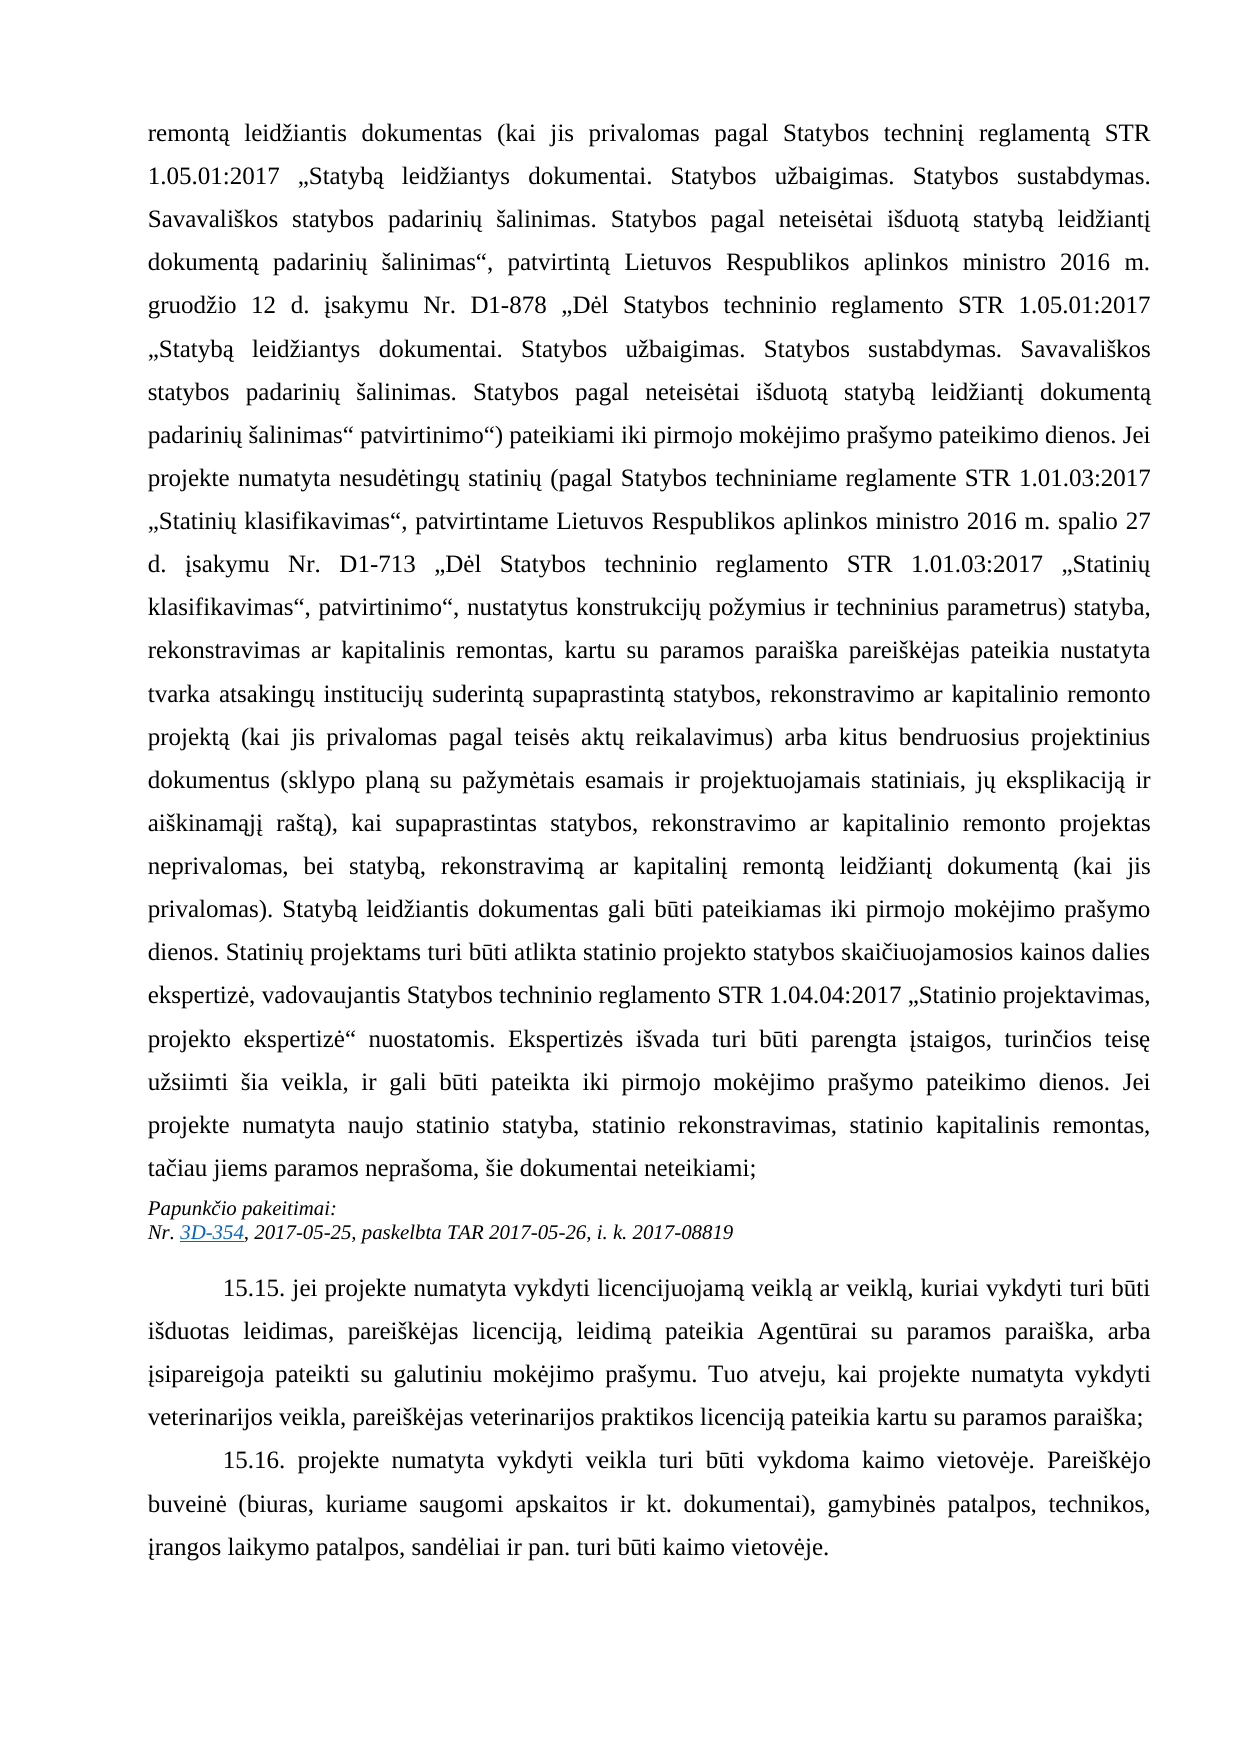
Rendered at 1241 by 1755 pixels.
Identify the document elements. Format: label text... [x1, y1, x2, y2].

text Nr. 3D-354, 2017-05-25, paskelbta TAR 2017-05-26, i. k. 2017-08819 [148, 1220, 1152, 1244]
text remontą leidžiantis dokumentas (kai jis privalomas pagal Statybos techninį reglamentą STR 1.05.01:2017 „Statybą leidžiantys dokumentai. Statybos užbaigimas. Statybos sustabdymas. Savavališkos statybos padarinių šalinimas. Statybos pagal neteisėtai išduotą statybą leidžiantį dokumentą padarinių šalinimas“, patvirtintą Lietuvos Respublikos aplinkos ministro 2016 m. gruodžio 12 d. įsakymu Nr. D1-878 „Dėl Statybos techninio reglamento STR 1.05.01:2017 „Statybą leidžiantys dokumentai. Statybos užbaigimas. Statybos sustabdymas. Savavališkos statybos padarinių šalinimas. Statybos pagal neteisėtai išduotą statybą leidžiantį dokumentą padarinių šalinimas“ patvirtinimo“) pateikiami iki pirmojo mokėjimo prašymo pateikimo dienos. Jei projekte numatyta nesudėtingų statinių (pagal Statybos techniniame reglamente STR 1.01.03:2017 „Statinių klasifikavimas“, patvirtintame Lietuvos Respublikos aplinkos ministro 2016 m. spalio 27 d. įsakymu Nr. D1-713 „Dėl Statybos techninio reglamento STR 1.01.03:2017 „Statinių klasifikavimas“, patvirtinimo“, nustatytus konstrukcijų požymius ir techninius parametrus) statyba, rekonstravimas ar kapitalinis remontas, kartu su paramos paraiška pareiškėjas pateikia nustatyta tvarka atsakingų institucijų suderintą supaprastintą statybos, rekonstravimo ar kapitalinio remonto projektą (kai jis privalomas pagal teisės aktų reikalavimus) arba kitus bendruosius projektinius dokumentus (sklypo planą su pažymėtais esamais ir projektuojamais statiniais, jų eksplikaciją ir aiškinamąjį raštą), kai supaprastintas statybos, rekonstravimo ar kapitalinio remonto projektas neprivalomas, bei statybą, rekonstravimą ar kapitalinį remontą leidžiantį dokumentą (kai jis privalomas). Statybą leidžiantis dokumentas gali būti pateikiamas iki pirmojo mokėjimo prašymo dienos. Statinių projektams turi būti atlikta statinio projekto statybos skaičiuojamosios kainos dalies ekspertizė, vadovaujantis Statybos techninio reglamento STR 1.04.04:2017 „Statinio projektavimas, projekto ekspertizė“ nuostatomis. Ekspertizės išvada turi būti parengta įstaigos, turinčios teisę užsiimti šia veikla, ir gali būti pateikta iki pirmojo mokėjimo prašymo pateikimo dienos. Jei projekte numatyta naujo statinio statyba, statinio rekonstravimas, statinio kapitalinis remontas, tačiau jiems paramos neprašoma, šie dokumentai neteikiami; [148, 118, 1152, 1182]
text Papunkčio pakeitimai: [148, 1196, 1152, 1220]
text 15.16. projekte numatyta vykdyti veikla turi būti vykdoma kaimo vietovėje. Pareiškėjo buveinė (biuras, kuriame saugomi apskaitos ir kt. dokumentai), gamybinės patalpos, technikos, įrangos laikymo patalpos, sandėliai ir pan. turi būti kaimo vietovėje. [148, 1446, 1152, 1561]
text 15.15. jei projekte numatyta vykdyti licencijuojamą veiklą ar veiklą, kuriai vykdyti turi būti išduotas leidimas, pareiškėjas licenciją, leidimą pateikia Agentūrai su paramos paraiška, arba įsipareigoja pateikti su galutiniu mokėjimo prašymu. Tuo atveju, kai projekte numatyta vykdyti veterinarijos veikla, pareiškėjas veterinarijos praktikos licenciją pateikia kartu su paramos paraiška; [148, 1273, 1152, 1431]
